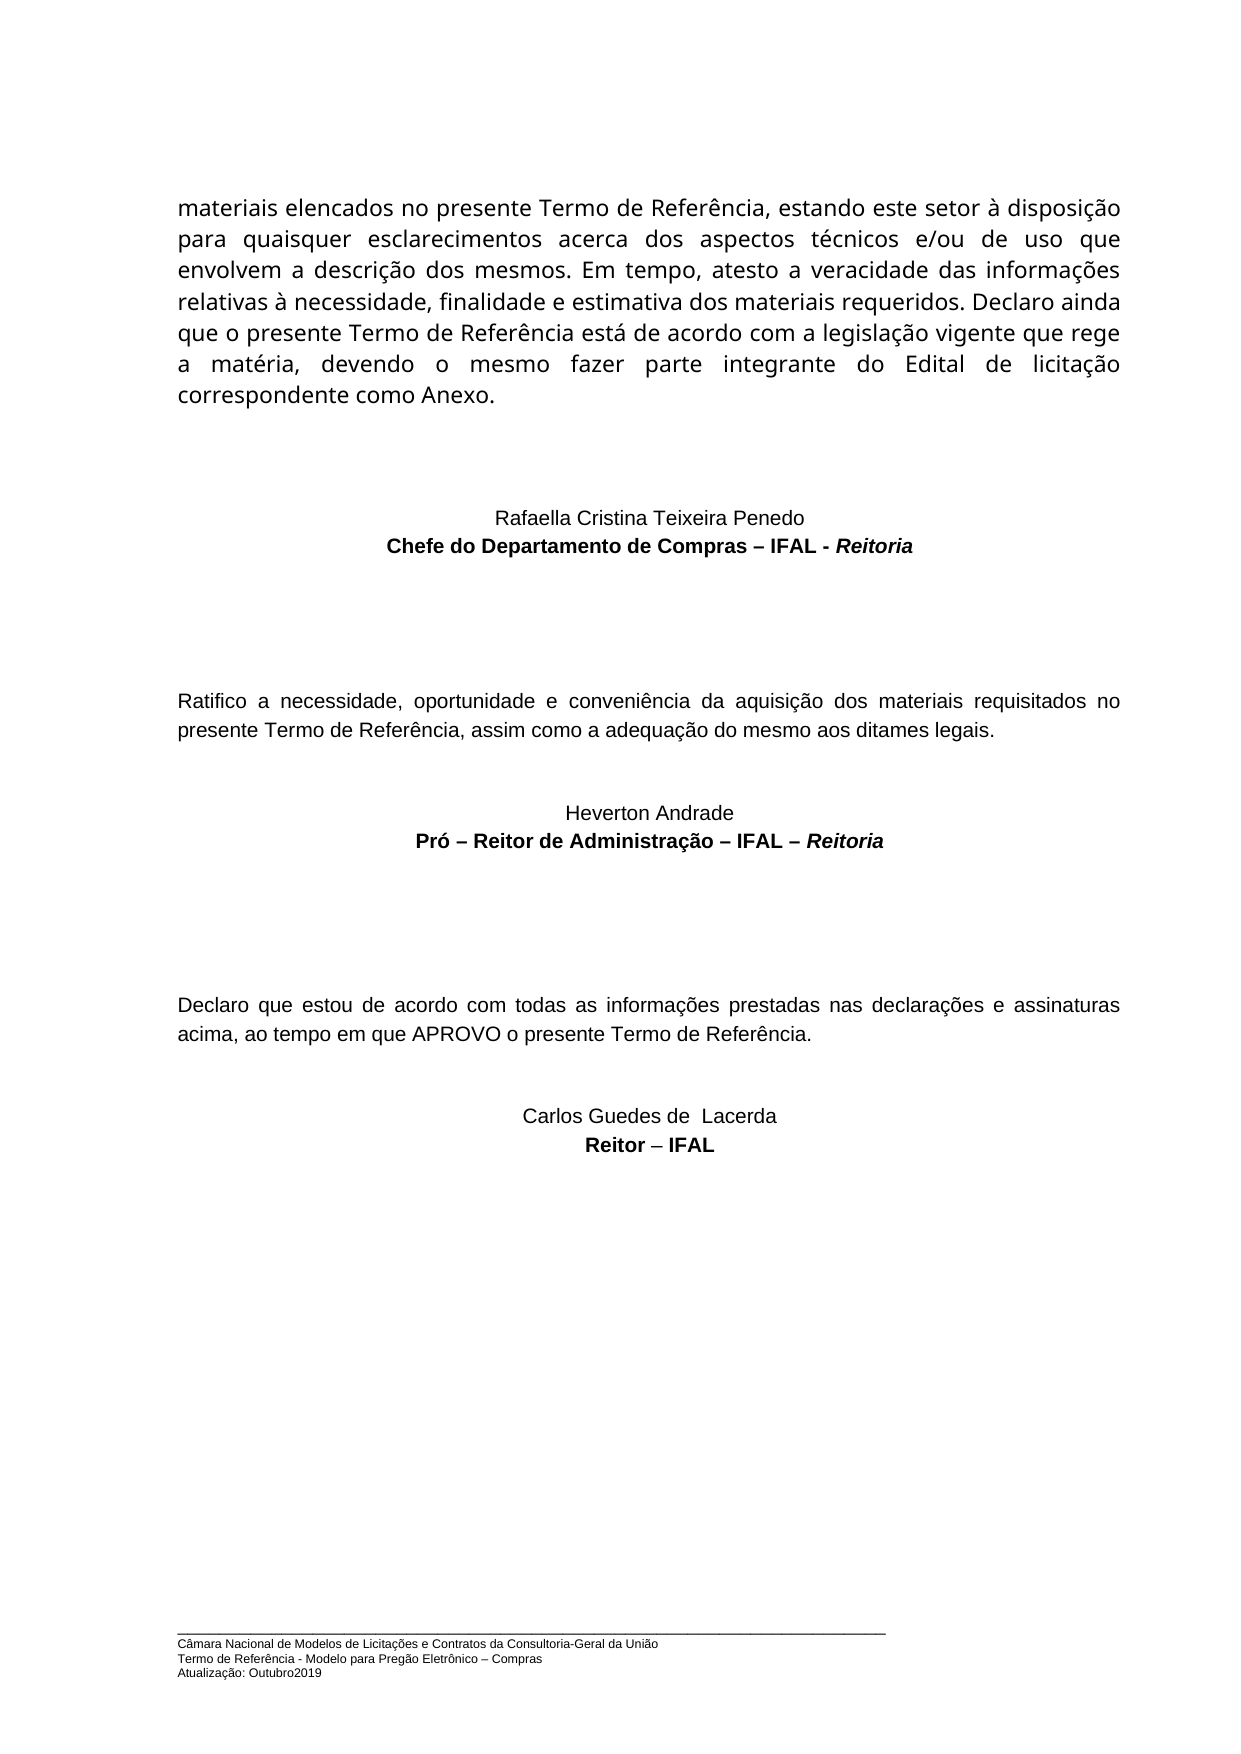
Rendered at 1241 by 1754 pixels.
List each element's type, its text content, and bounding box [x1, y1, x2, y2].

text Carlos Guedes de Lacerda [177, 1104, 1122, 1128]
text Rafaella Cristina Teixeira Penedo [177, 506, 1122, 529]
text materiais elencados no presente Termo de Referência, estando este setor à disposição para quaisquer esclarecimentos acerca dos aspectos técnicos e/ou de uso que envolvem a descrição dos mesmos. Em tempo, atesto a veracidade das informações relativas à necessidade, finalidade e estimativa dos materiais requeridos. Declaro ainda que o presente Termo de Referência está de acordo com a legislação vigente que rege a matéria, devendo o mesmo fazer parte integrante do Edital de licitação correspondente como Anexo. [177, 192, 1122, 410]
text Declaro que estou de acordo com todas as informações prestadas nas declarações e assinaturas acima, ao tempo em que APROVO o presente Termo de Referência. [177, 993, 1122, 1046]
text Ratifico a necessidade, oportunidade e conveniência da aquisição dos materiais requisitados no presente Termo de Referência, assim como a adequação do mesmo aos ditames legais. [177, 689, 1122, 742]
text Reitor – IFAL [177, 1133, 1122, 1157]
text Heverton Andrade [177, 801, 1122, 824]
text Pró – Reitor de Administração – IFAL – Reitoria [177, 829, 1122, 853]
text Chefe do Departamento de Compras – IFAL - Reitoria [177, 534, 1122, 558]
